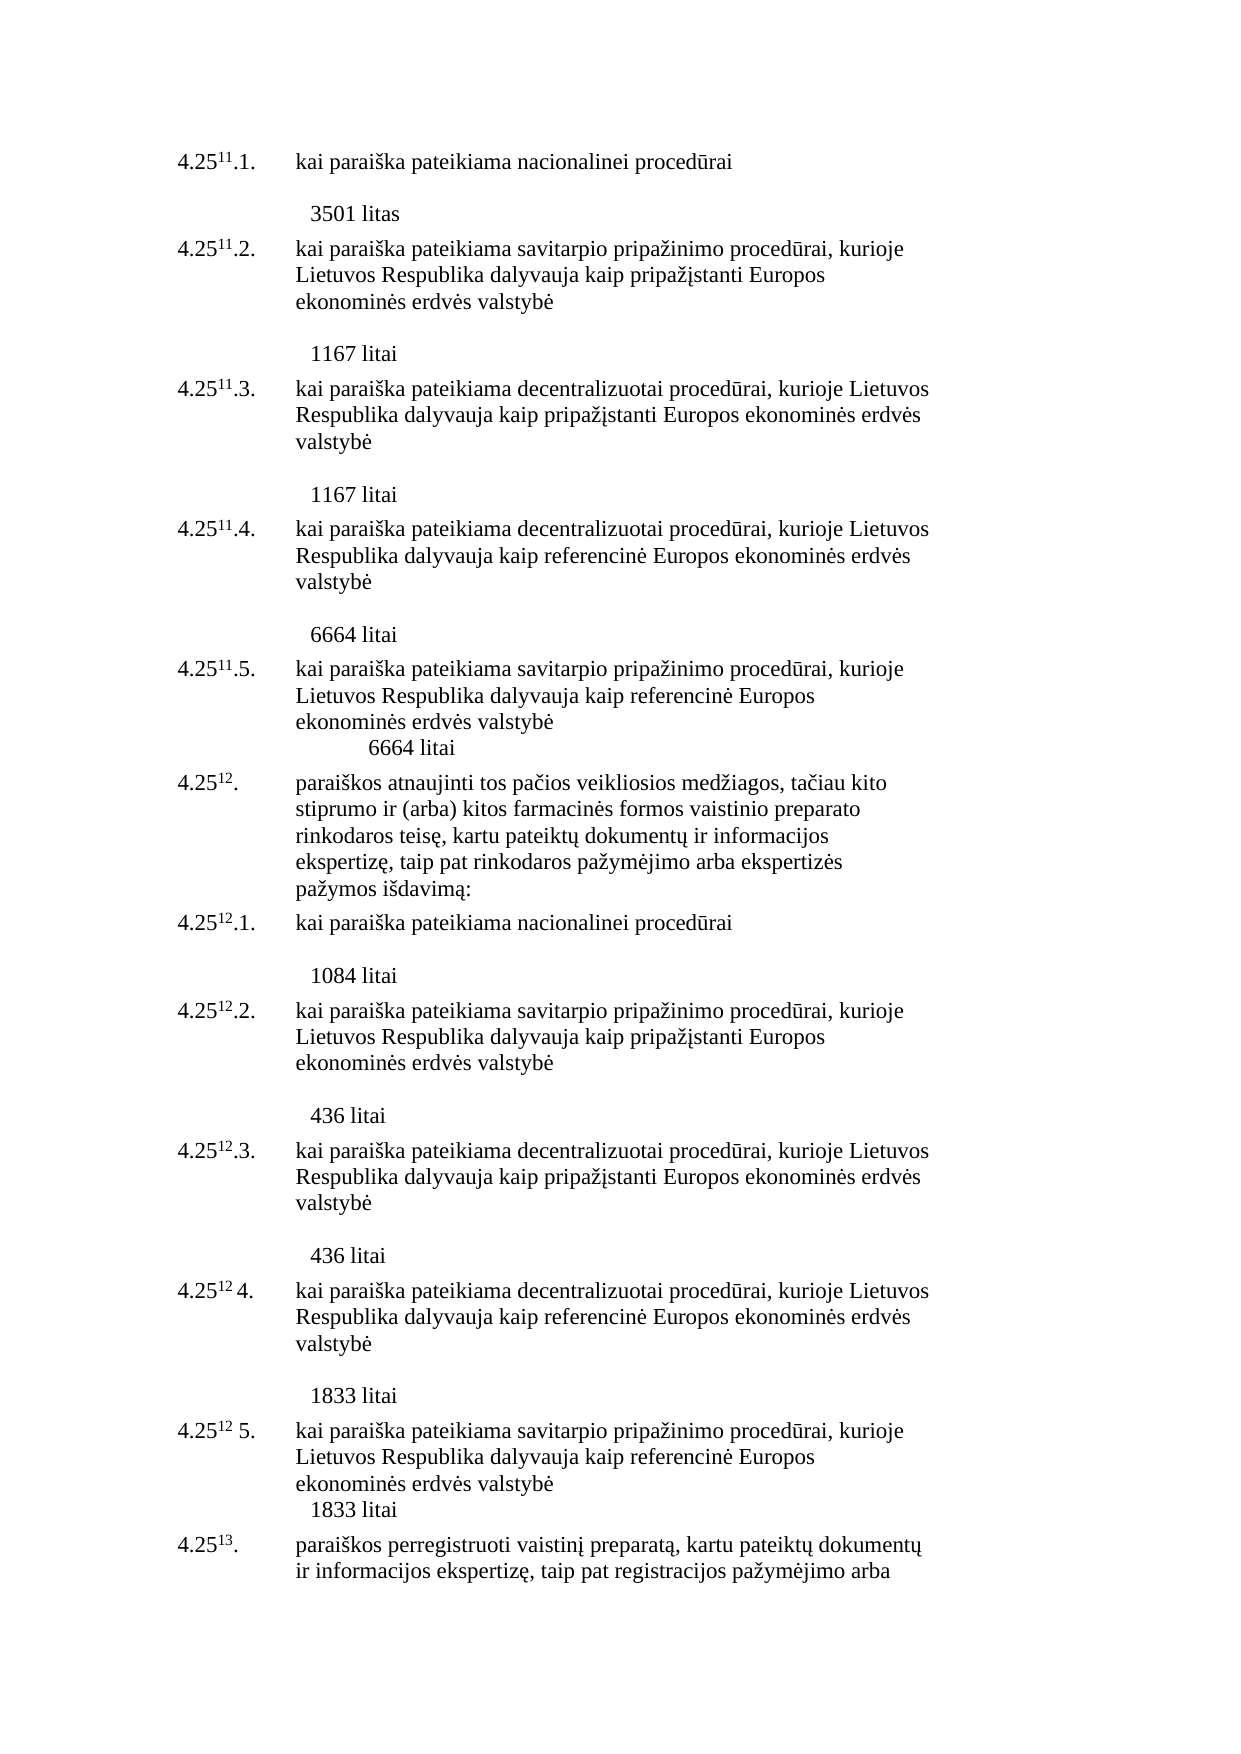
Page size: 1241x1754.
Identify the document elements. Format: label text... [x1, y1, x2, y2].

text 4.2512. paraiškos atnaujinti tos pačios veikliosios medžiagos, tačiau kito stiprumo ir (arba) kitos farmacinės formos vaistinio preparato rinkodaros teisę, kartu pateiktų dokumentų ir informacijos ekspertizę, taip pat rinkodaros pažymėjimo arba ekspertizės pažymos išdavimą: [177, 769, 930, 901]
text 4.2511.3. kai paraiška pateikiama decentralizuotai procedūrai, kurioje Lietuvos Respublika dalyvauja kaip pripažįstanti Europos ekonominės erdvės valstybė 1167 litai [177, 375, 930, 507]
text 4.2511.5. kai paraiška pateikiama savitarpio pripažinimo procedūrai, kurioje Lietuvos Respublika dalyvauja kaip referencinė Europos ekonominės erdvės valstybė 6664 litai [177, 655, 930, 761]
text 4.2511.4. kai paraiška pateikiama decentralizuotai procedūrai, kurioje Lietuvos Respublika dalyvauja kaip referencinė Europos ekonominės erdvės valstybė 6664 litai [177, 515, 930, 647]
text 4.2512.2. kai paraiška pateikiama savitarpio pripažinimo procedūrai, kurioje Lietuvos Respublika dalyvauja kaip pripažįstanti Europos ekonominės erdvės valstybė 436 litai [177, 997, 930, 1128]
text 4.2513. paraiškos perregistruoti vaistinį preparatą, kartu pateiktų dokumentų ir informacijos ekspertizę, taip pat registracijos pažymėjimo arba [177, 1531, 930, 1583]
text 4.2511.1. kai paraiška pateikiama nacionalinei procedūrai 3501 litas [177, 148, 930, 227]
text 4.2512.1. kai paraiška pateikiama nacionalinei procedūrai 1084 litai [177, 909, 930, 988]
text 4.2512.3. kai paraiška pateikiama decentralizuotai procedūrai, kurioje Lietuvos Respublika dalyvauja kaip pripažįstanti Europos ekonominės erdvės valstybė 436 litai [177, 1137, 930, 1268]
text 4.2511.2. kai paraiška pateikiama savitarpio pripažinimo procedūrai, kurioje Lietuvos Respublika dalyvauja kaip pripažįstanti Europos ekonominės erdvės valstybė 1167 litai [177, 235, 930, 367]
text 4.2512 4. kai paraiška pateikiama decentralizuotai procedūrai, kurioje Lietuvos Respublika dalyvauja kaip referencinė Europos ekonominės erdvės valstybė 1833 litai [177, 1277, 930, 1409]
text 4.2512 5. kai paraiška pateikiama savitarpio pripažinimo procedūrai, kurioje Lietuvos Respublika dalyvauja kaip referencinė Europos ekonominės erdvės valstybė 1833 litai [177, 1417, 930, 1522]
